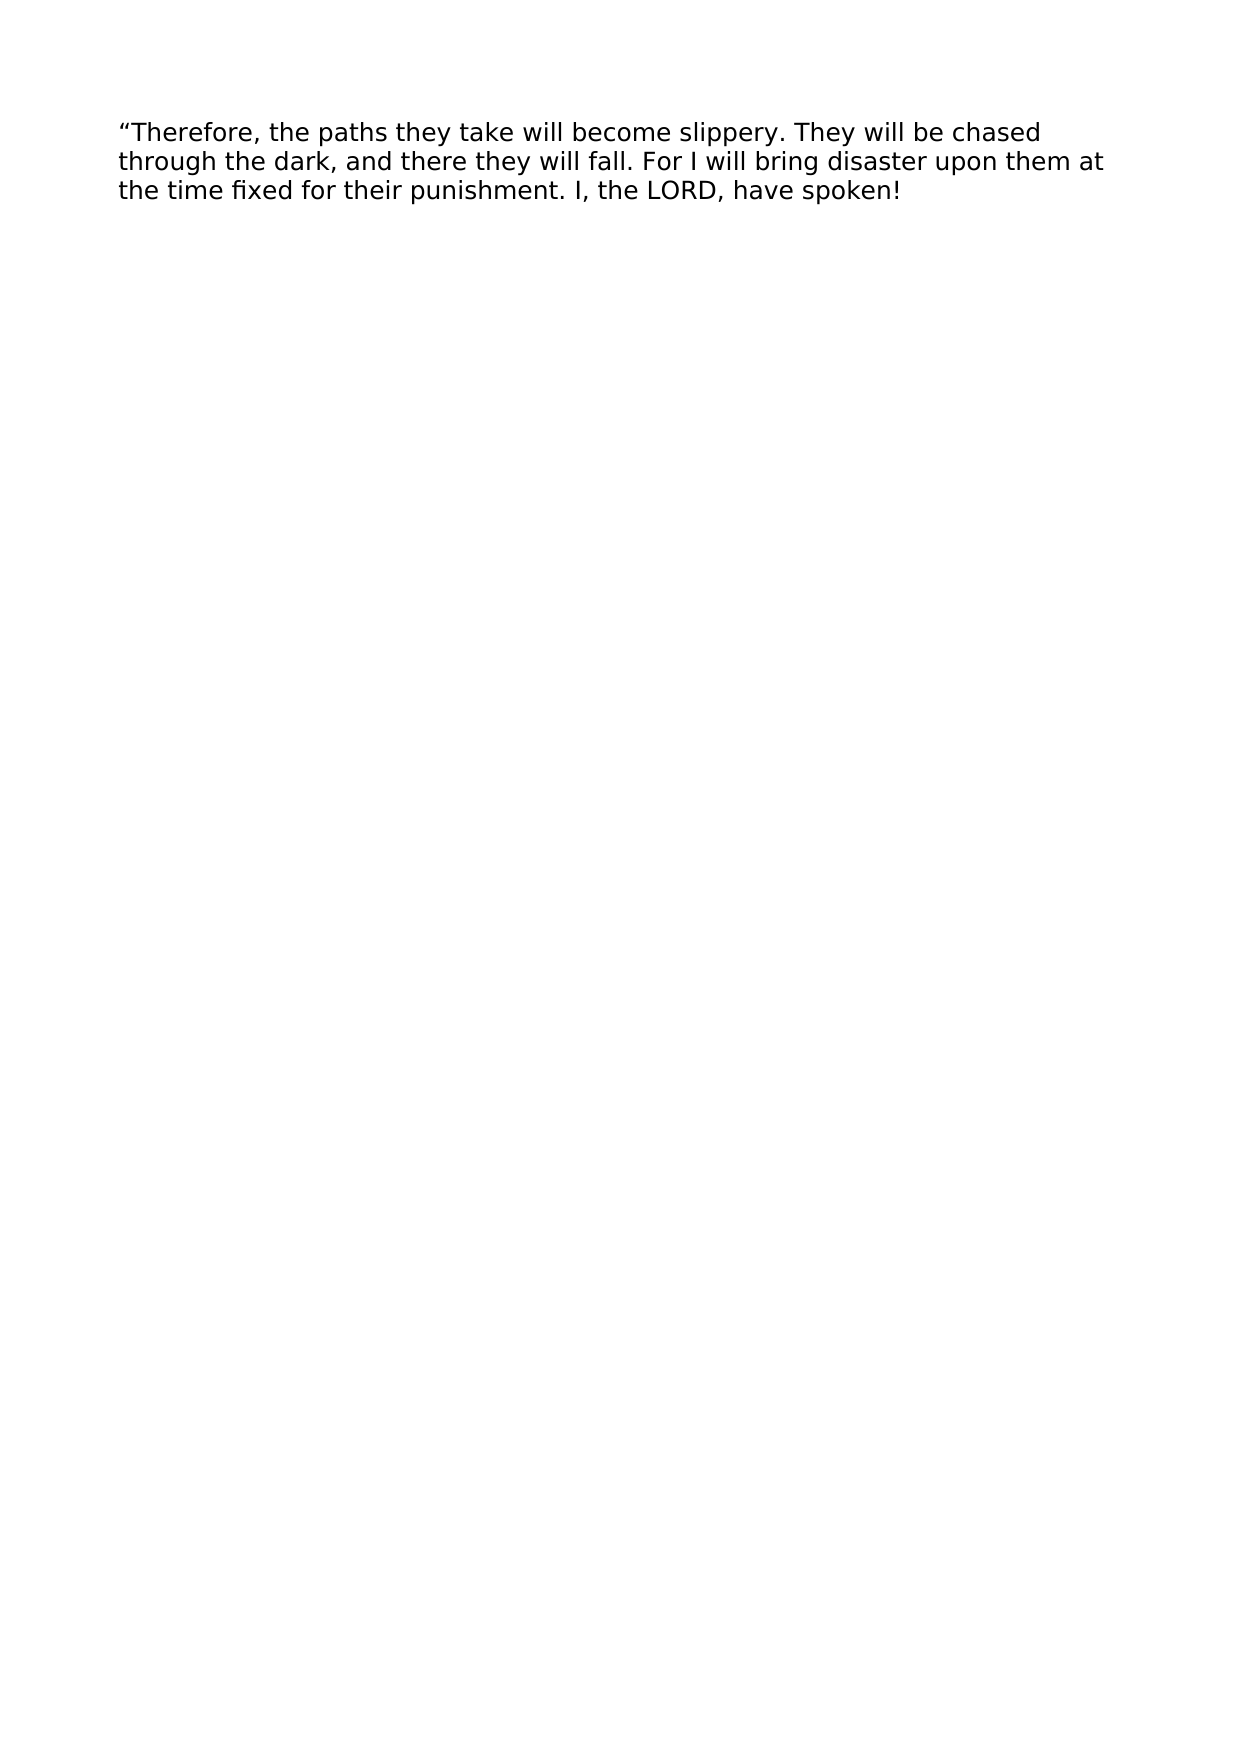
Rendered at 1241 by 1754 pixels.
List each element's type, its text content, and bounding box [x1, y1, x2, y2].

text “Therefore, the paths they take will become slippery. They will be chased through the dark, and there they will fall. For I will bring disaster upon them at the time fixed for their punishment. I, the LORD, have spoken! [118, 118, 1122, 206]
